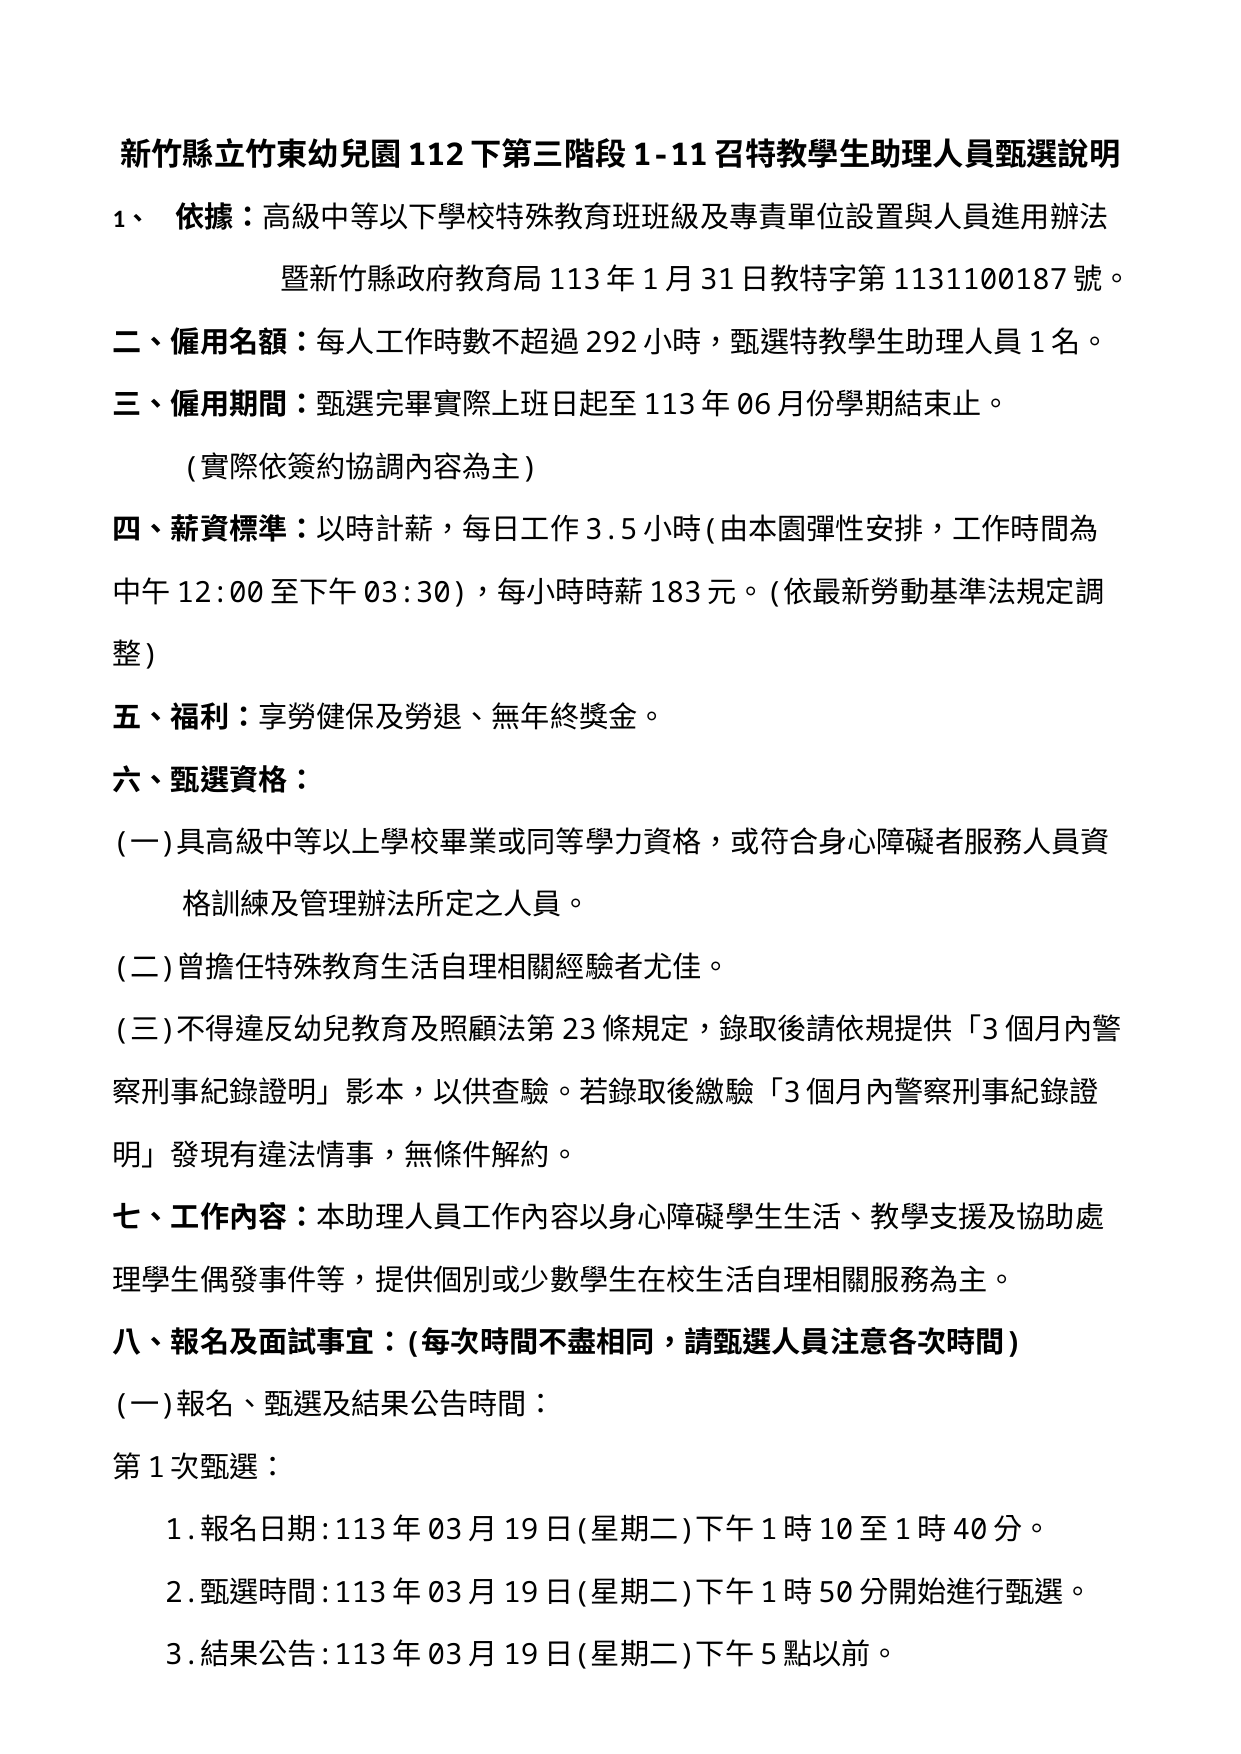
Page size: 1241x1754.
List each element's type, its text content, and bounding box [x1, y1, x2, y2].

text 暨新竹縣政府教育局113年1月31日教特字第1131100187號。 [175, 236, 1128, 298]
text 八、報名及面試事宜：(每次時間不盡相同，請甄選人員注意各次時間) [112, 1298, 1128, 1361]
text (三)不得違反幼兒教育及照顧法第23條規定，錄取後請依規提供「3個月內警察刑事紀錄證明」影本，以供查驗。若錄取後繳驗「3個月內警察刑事紀錄證明」發現有違法情事，無條件解約。 [112, 986, 1128, 1173]
text 六、甄選資格： (一)具高級中等以上學校畢業或同等學力資格，或符合身心障礙者服務人員資 [112, 736, 1128, 861]
text 三、僱用期間：甄選完畢實際上班日起至113年06月份學期結束止。 (實際依簽約協調內容為主) [112, 361, 1128, 486]
text (二)曾擔任特殊教育生活自理相關經驗者尤佳。 [112, 923, 1128, 986]
text 格訓練及管理辦法所定之人員。 [112, 861, 1128, 923]
text 中午12:00至下午03:30)，每小時時薪183元。(依最新勞動基準法規定調整) [112, 548, 1128, 673]
text 新竹縣立竹東幼兒園112下第三階段1-11召特教學生助理人員甄選說明 [112, 111, 1128, 173]
text 二、僱用名額：每人工作時數不超過292小時，甄選特教學生助理人員1名。 [112, 298, 1128, 361]
text 第1次甄選： [112, 1423, 1128, 1486]
text (一)報名、甄選及結果公告時間： [112, 1361, 1128, 1423]
text 3.結果公告:113年03月19日(星期二)下午5點以前。 [112, 1611, 1128, 1673]
list 依據：高級中等以下學校特殊教育班班級及專責單位設置與人員進用辦法 [112, 173, 1128, 236]
text 七、工作內容：本助理人員工作內容以身心障礙學生生活、教學支援及協助處理學生偶發事件等，提供個別或少數學生在校生活自理相關服務為主。 [112, 1173, 1128, 1298]
text 四、薪資標準：以時計薪，每日工作3.5小時(由本園彈性安排，工作時間為 [112, 486, 1128, 548]
text 五、福利：享勞健保及勞退、無年終獎金。 [112, 673, 1128, 736]
text 2.甄選時間:113年03月19日(星期二)下午1時50分開始進行甄選。 [112, 1548, 1128, 1611]
text 1.報名日期:113年03月19日(星期二)下午1時10至1時40分。 [112, 1486, 1128, 1548]
